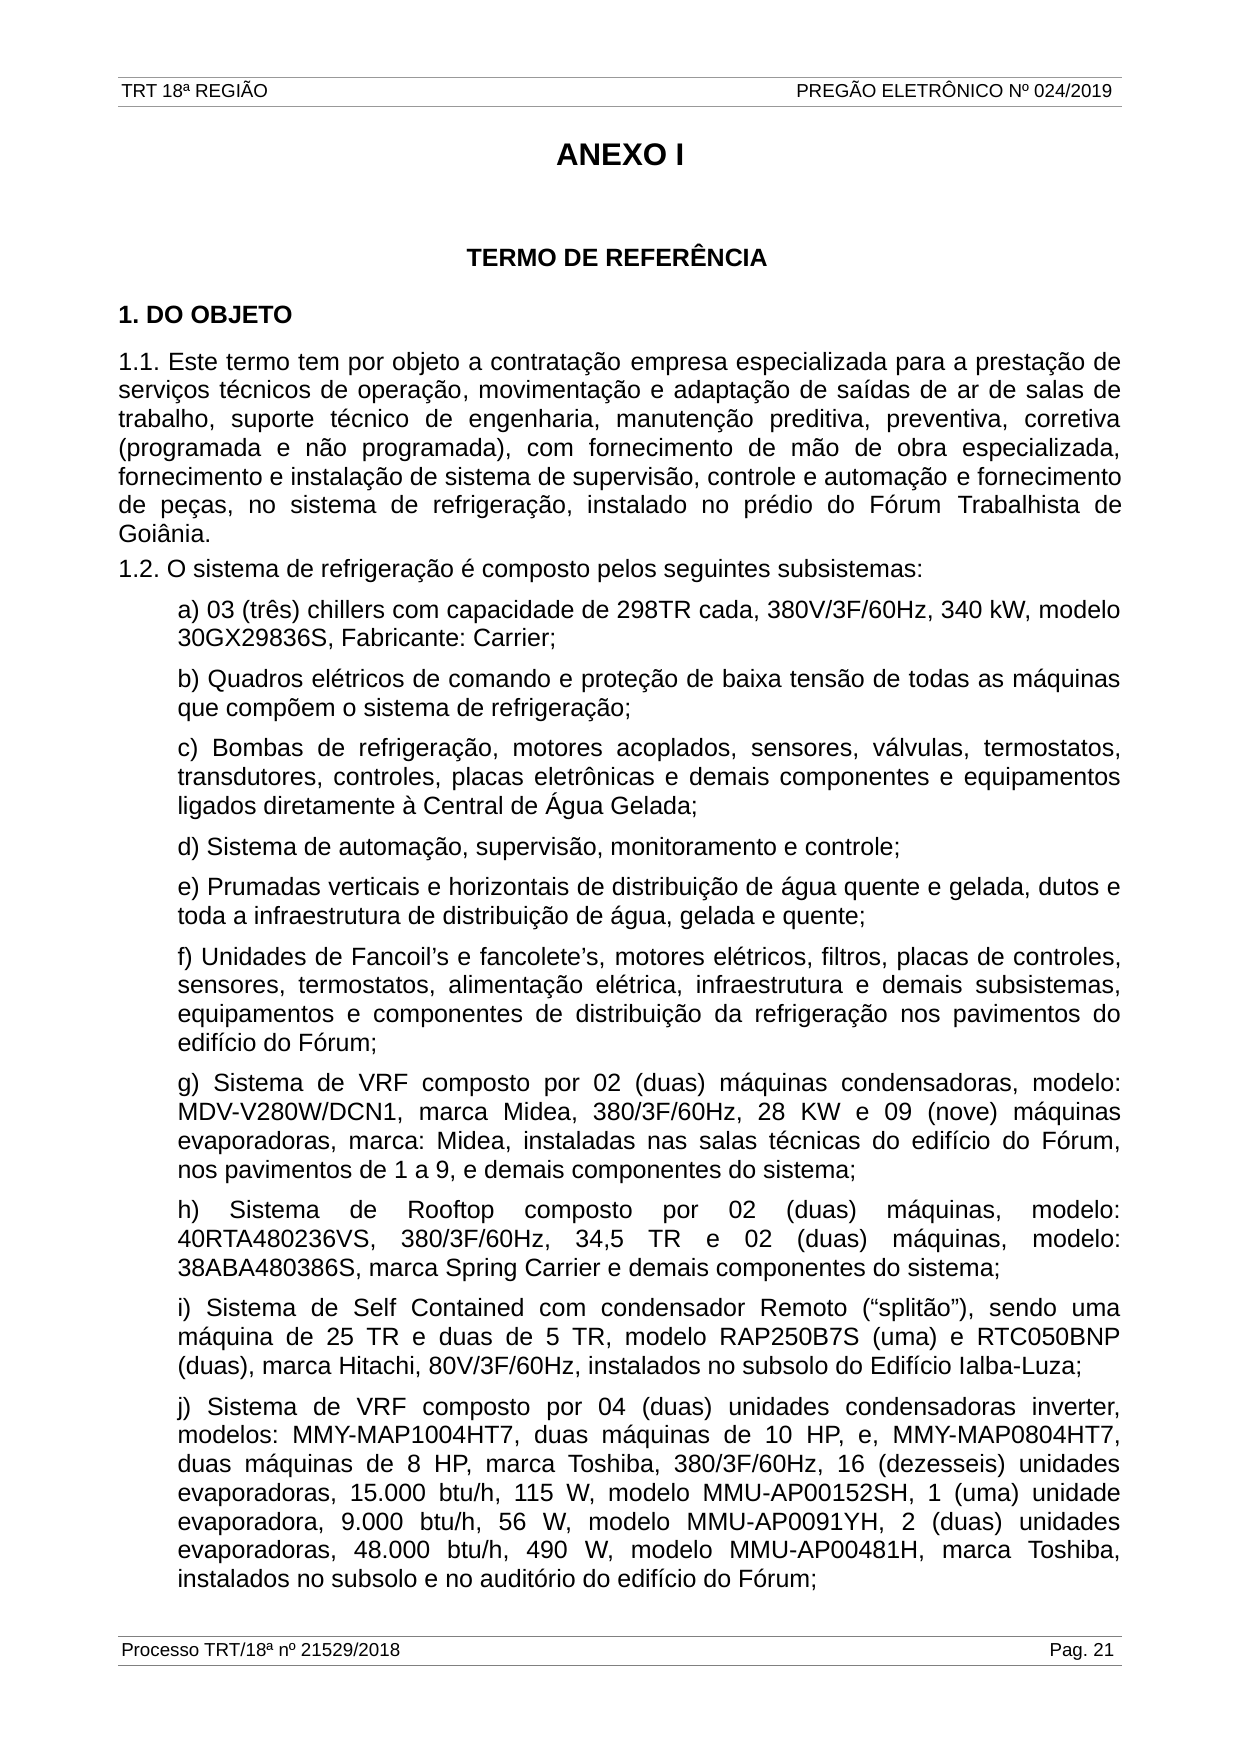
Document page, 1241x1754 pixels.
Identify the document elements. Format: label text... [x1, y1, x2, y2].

text b) Quadros elétricos de comando e proteção de baixa tensão de todas as máquinas que compõem o sistema de refrigeração; [177, 664, 1122, 721]
text e) Prumadas verticais e horizontais de distribuição de água quente e gelada, dutos e toda a infraestrutura de distribuição de água, gelada e quente; [177, 872, 1122, 929]
text 1. DO OBJETO [118, 300, 1122, 329]
text TERMO DE REFERÊNCIA [118, 243, 1122, 272]
text f) Unidades de Fancoil’s e fancolete’s, motores elétricos, filtros, placas de controles, sensores, termostatos, alimentação elétrica, infraestrutura e demais subsistemas, equipamentos e componentes de distribuição da refrigeração nos pavimentos do edifício do Fórum; [177, 941, 1122, 1056]
text 1.1. Este termo tem por objeto a contratação empresa especializada para a prestação de serviços técnicos de operação, movimentação e adaptação de saídas de ar de salas de trabalho, suporte técnico de engenharia, manutenção preditiva, preventiva, corretiva (programada e não programada), com fornecimento de mão de obra especializada, fornecimento e instalação de sistema de supervisão, controle e automação e fornecimento de peças, no sistema de refrigeração, instalado no prédio do Fórum Trabalhista de Goiânia. [118, 347, 1122, 548]
text 1.2. O sistema de refrigeração é composto pelos seguintes subsistemas: [118, 554, 1122, 583]
text h) Sistema de Rooftop composto por 02 (duas) máquinas, modelo: 40RTA480236VS, 380/3F/60Hz, 34,5 TR e 02 (duas) máquinas, modelo: 38ABA480386S, marca Spring Carrier e demais componentes do sistema; [177, 1195, 1122, 1281]
text j) Sistema de VRF composto por 04 (duas) unidades condensadoras inverter, modelos: MMY-MAP1004HT7, duas máquinas de 10 HP, e, MMY-MAP0804HT7, duas máquinas de 8 HP, marca Toshiba, 380/3F/60Hz, 16 (dezesseis) unidades evaporadoras, 15.000 btu/h, 115 W, modelo MMU-AP00152SH, 1 (uma) unidade evaporadora, 9.000 btu/h, 56 W, modelo MMU-AP0091YH, 2 (duas) unidades evaporadoras, 48.000 btu/h, 490 W, modelo MMU-AP00481H, marca Toshiba, instalados no subsolo e no auditório do edifício do Fórum; [177, 1391, 1122, 1593]
text ANEXO I [118, 136, 1122, 171]
text a) 03 (três) chillers com capacidade de 298TR cada, 380V/3F/60Hz, 340 kW, modelo 30GX29836S, Fabricante: Carrier; [177, 594, 1122, 652]
text i) Sistema de Self Contained com condensador Remoto (“splitão”), sendo uma máquina de 25 TR e duas de 5 TR, modelo RAP250B7S (uma) e RTC050BNP (duas), marca Hitachi, 80V/3F/60Hz, instalados no subsolo do Edifício Ialba-Luza; [177, 1293, 1122, 1379]
text c) Bombas de refrigeração, motores acoplados, sensores, válvulas, termostatos, transdutores, controles, placas eletrônicas e demais componentes e equipamentos ligados diretamente à Central de Água Gelada; [177, 733, 1122, 819]
text g) Sistema de VRF composto por 02 (duas) máquinas condensadoras, modelo: MDV-V280W/DCN1, marca Midea, 380/3F/60Hz, 28 KW e 09 (nove) máquinas evaporadoras, marca: Midea, instaladas nas salas técnicas do edifício do Fórum, nos pavimentos de 1 a 9, e demais componentes do sistema; [177, 1068, 1122, 1183]
text d) Sistema de automação, supervisão, monitoramento e controle; [177, 831, 1122, 860]
